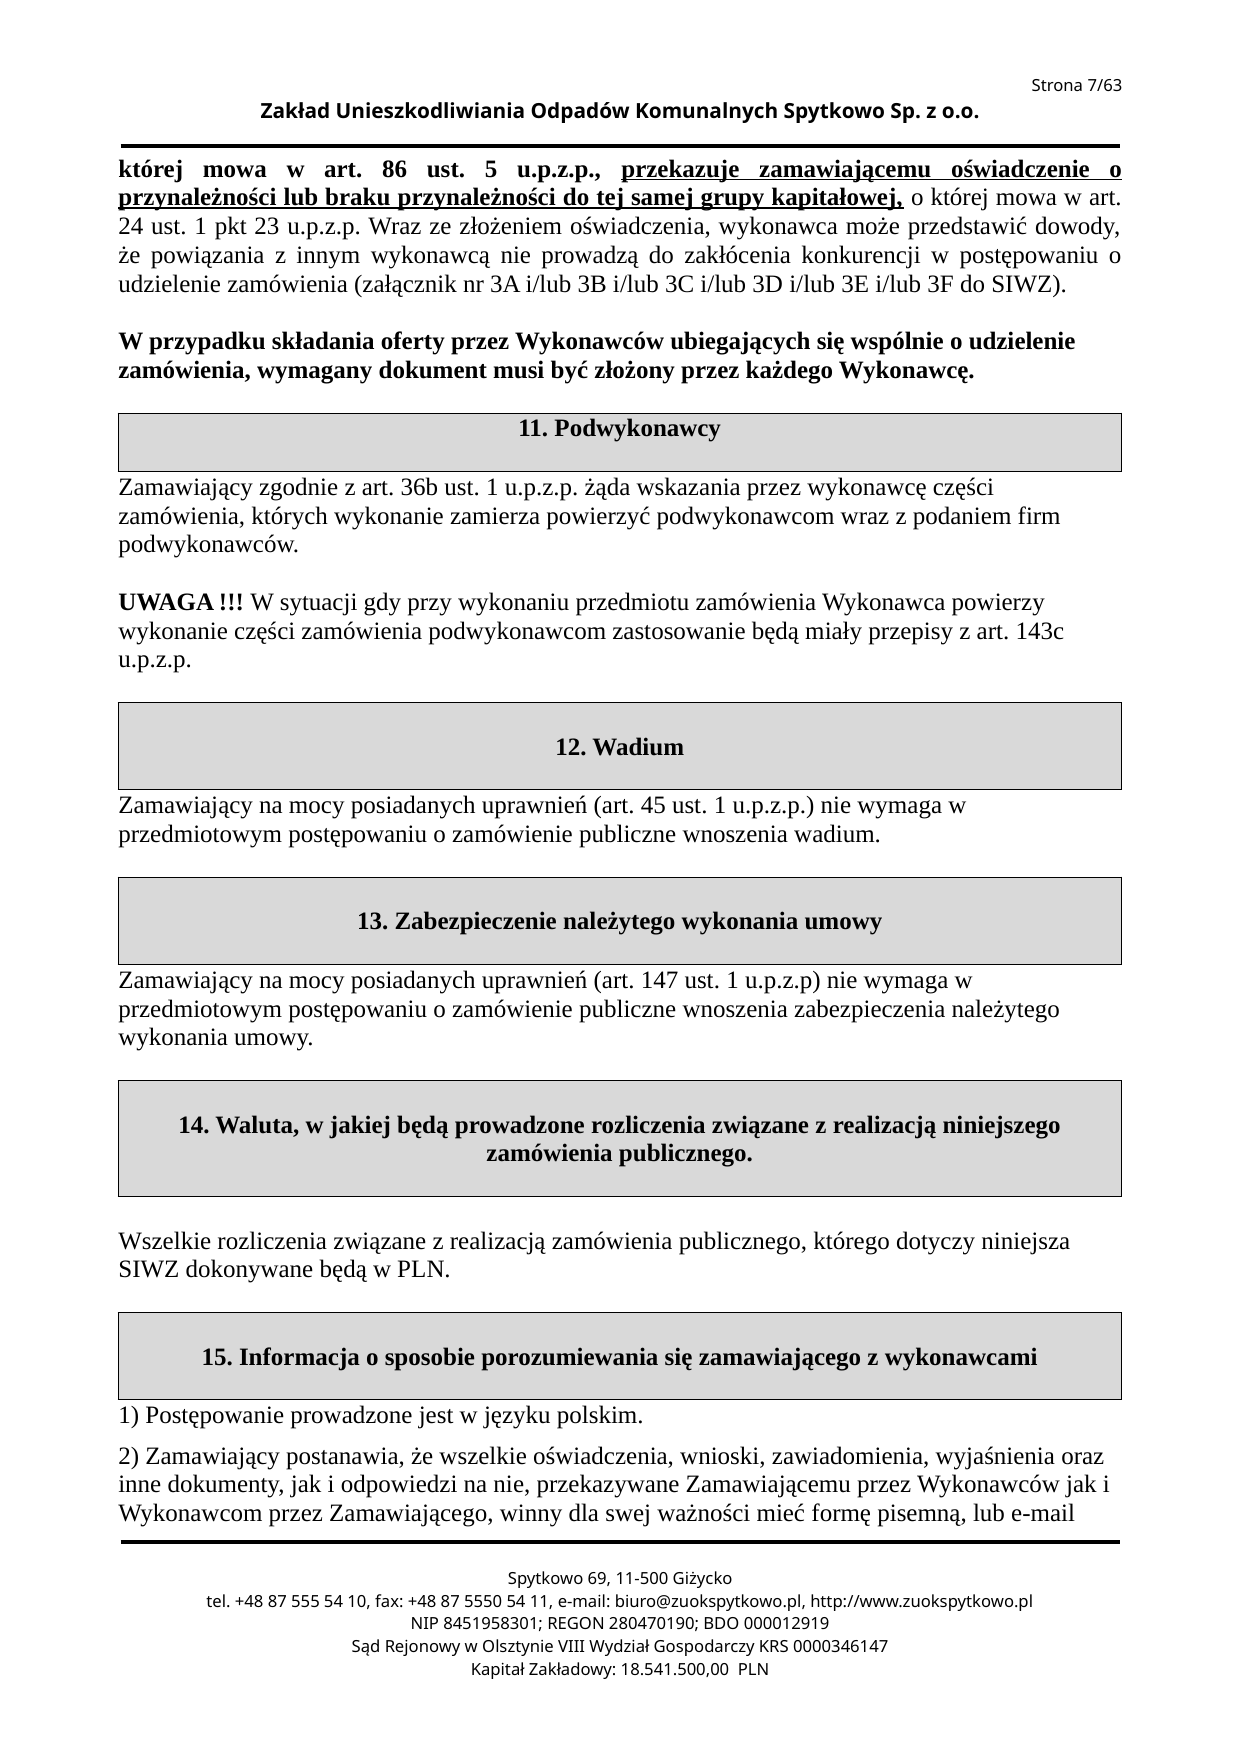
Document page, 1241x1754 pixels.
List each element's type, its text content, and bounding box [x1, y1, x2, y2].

text Zamawiający zgodnie z art. 36b ust. 1 u.p.z.p. żąda wskazania przez wykonawcę części zamówienia, których wykonanie zamierza powierzyć podwykonawcom wraz z podaniem firm podwykonawców. [118, 472, 1122, 558]
table_header 15. Informacja o sposobie porozumiewania się zamawiającego z wykonawcami [119, 1313, 1121, 1399]
text UWAGA !!! W sytuacji gdy przy wykonaniu przedmiotu zamówienia Wykonawca powierzy wykonanie części zamówienia podwykonawcom zastosowanie będą miały przepisy z art. 143c u.p.z.p. [118, 587, 1122, 673]
table_header 14. Waluta, w jakiej będą prowadzone rozliczenia związane z realizacją niniejszego zamówienia publicznego. [119, 1081, 1121, 1196]
table_header 12. Wadium [119, 703, 1121, 789]
text 1) Postępowanie prowadzone jest w języku polskim. [118, 1400, 1122, 1429]
text której mowa w art. 86 ust. 5 u.p.z.p., przekazuje zamawiającemu oświadczenie o przynależności lub braku przynależności do tej samej grupy kapitałowej, o której mowa w art. 24 ust. 1 pkt 23 u.p.z.p. Wraz ze złożeniem oświadczenia, wykonawca może przedstawić dowody, że powiązania z innym wykonawcą nie prowadzą do zakłócenia konkurencji w postępowaniu o udzielenie zamówienia (załącznik nr 3A i/lub 3B i/lub 3C i/lub 3D i/lub 3E i/lub 3F do SIWZ). [118, 154, 1122, 297]
text W przypadku składania oferty przez Wykonawców ubiegających się wspólnie o udzielenie zamówienia, wymagany dokument musi być złożony przez każdego Wykonawcę. [118, 326, 1122, 384]
table_header 11. Podwykonawcy [119, 414, 1121, 471]
text Wszelkie rozliczenia związane z realizacją zamówienia publicznego, którego dotyczy niniejsza SIWZ dokonywane będą w PLN. [118, 1226, 1122, 1283]
text Zamawiający na mocy posiadanych uprawnień (art. 45 ust. 1 u.p.z.p.) nie wymaga w przedmiotowym postępowaniu o zamówienie publiczne wnoszenia wadium. [118, 790, 1122, 848]
text Zamawiający na mocy posiadanych uprawnień (art. 147 ust. 1 u.p.z.p) nie wymaga w przedmiotowym postępowaniu o zamówienie publiczne wnoszenia zabezpieczenia należytego wykonania umowy. [118, 965, 1122, 1051]
text 2) Zamawiający postanawia, że wszelkie oświadczenia, wnioski, zawiadomienia, wyjaśnienia oraz inne dokumenty, jak i odpowiedzi na nie, przekazywane Zamawiającemu przez Wykonawców jak i Wykonawcom przez Zamawiającego, winny dla swej ważności mieć formę pisemną, lub e-mail [118, 1441, 1122, 1527]
table_header 13. Zabezpieczenie należytego wykonania umowy [119, 878, 1121, 964]
